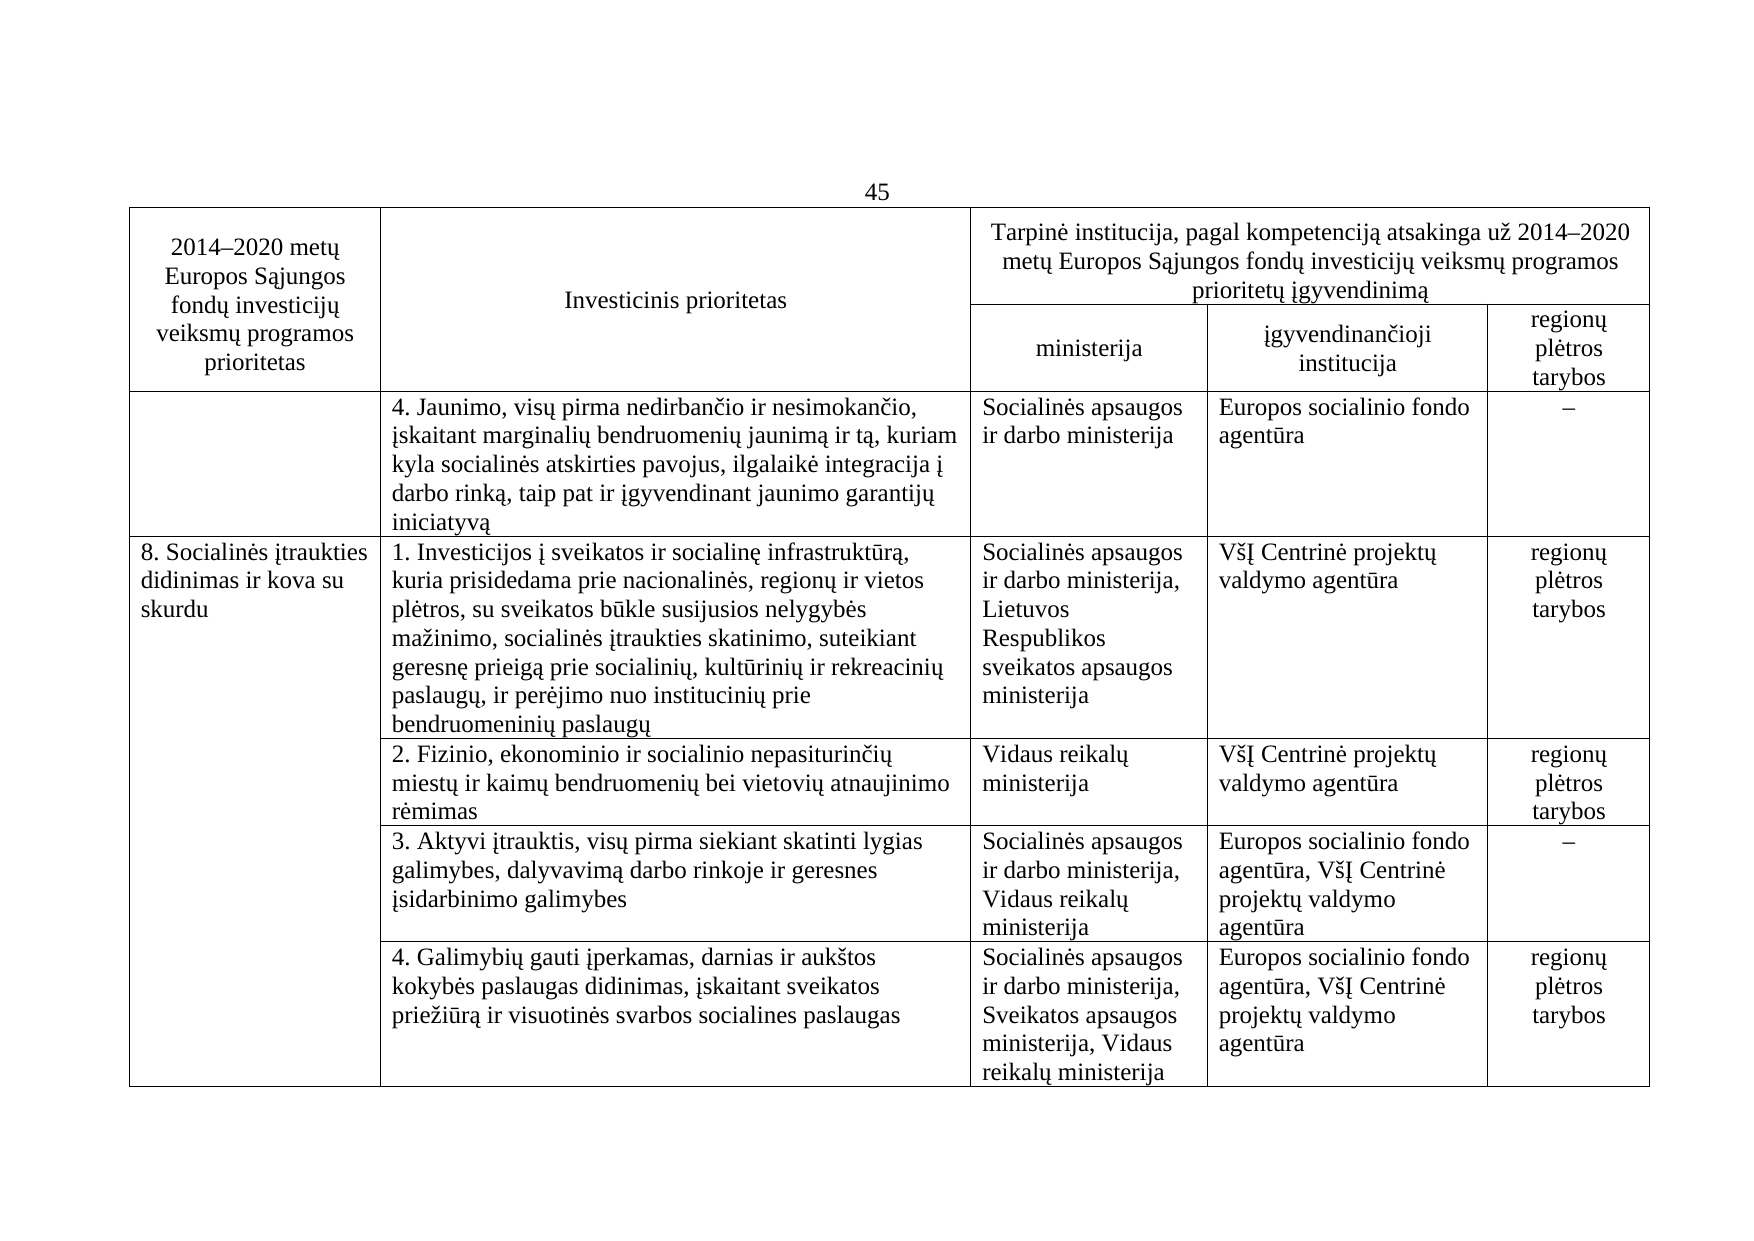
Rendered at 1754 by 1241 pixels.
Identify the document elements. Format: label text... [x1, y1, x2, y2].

table_cell ministerija [971, 305, 1207, 391]
table_cell Socialinės apsaugos ir darbo ministerija, Sveikatos apsaugos ministerija, Vidaus reikalų ministerija [971, 942, 1207, 1086]
table_header Tarpinė institucija, pagal kompetenciją atsakinga už 2014–2020 metų Europos Sąjungos fondų investicijų veiksmų programos prioritetų įgyvendinimą [971, 208, 1649, 303]
table_cell Europos socialinio fondo agentūra, VšĮ Centrinė projektų valdymo agentūra [1208, 826, 1487, 941]
table_cell 3. Aktyvi įtrauktis, visų pirma siekiant skatinti lygias galimybes, dalyvavimą darbo rinkoje ir geresnes įsidarbinimo galimybes [381, 826, 970, 941]
table_cell Vidaus reikalų ministerija [971, 739, 1207, 825]
table_cell regionų plėtros tarybos [1488, 739, 1649, 825]
table_cell įgyvendinančioji institucija [1208, 305, 1487, 391]
table_cell Europos socialinio fondo agentūra [1208, 392, 1487, 536]
table_header Investicinis prioritetas [381, 208, 970, 391]
table_cell 1. Investicijos į sveikatos ir socialinę infrastruktūrą, kuria prisidedama prie nacionalinės, regionų ir vietos plėtros, su sveikatos būkle susijusios nelygybės mažinimo, socialinės įtraukties skatinimo, suteikiant geresnę prieigą prie socialinių, kultūrinių ir rekreacinių paslaugų, ir perėjimo nuo institucinių prie bendruomeninių paslaugų [381, 537, 970, 738]
table_cell 8. Socialinės įtraukties didinimas ir kova su skurdu [130, 537, 380, 1086]
table_cell Socialinės apsaugos ir darbo ministerija, Vidaus reikalų ministerija [971, 826, 1207, 941]
table_cell – [1488, 826, 1649, 941]
table_cell Europos socialinio fondo agentūra, VšĮ Centrinė projektų valdymo agentūra [1208, 942, 1487, 1086]
table_cell Socialinės apsaugos ir darbo ministerija [971, 392, 1207, 536]
table_cell VšĮ Centrinė projektų valdymo agentūra [1208, 739, 1487, 825]
table_cell 4. Jaunimo, visų pirma nedirbančio ir nesimokančio, įskaitant marginalių bendruomenių jaunimą ir tą, kuriam kyla socialinės atskirties pavojus, ilgalaikė integracija į darbo rinką, taip pat ir įgyvendinant jaunimo garantijų iniciatyvą [381, 392, 970, 536]
table_cell regionų plėtros tarybos [1488, 305, 1649, 391]
table_cell – [1488, 392, 1649, 536]
table_cell VšĮ Centrinė projektų valdymo agentūra [1208, 537, 1487, 738]
table_cell [130, 392, 380, 536]
table_cell 2. Fizinio, ekonominio ir socialinio nepasiturinčių miestų ir kaimų bendruomenių bei vietovių atnaujinimo rėmimas [381, 739, 970, 825]
table_header 2014–2020 metų Europos Sąjungos fondų investicijų veiksmų programos prioritetas [130, 208, 380, 391]
table_cell regionų plėtros tarybos [1488, 537, 1649, 738]
table_cell Socialinės apsaugos ir darbo ministerija, Lietuvos Respublikos sveikatos apsaugos ministerija [971, 537, 1207, 738]
table_cell 4. Galimybių gauti įperkamas, darnias ir aukštos kokybės paslaugas didinimas, įskaitant sveikatos priežiūrą ir visuotinės svarbos socialines paslaugas [381, 942, 970, 1086]
table_cell regionų plėtros tarybos [1488, 942, 1649, 1086]
